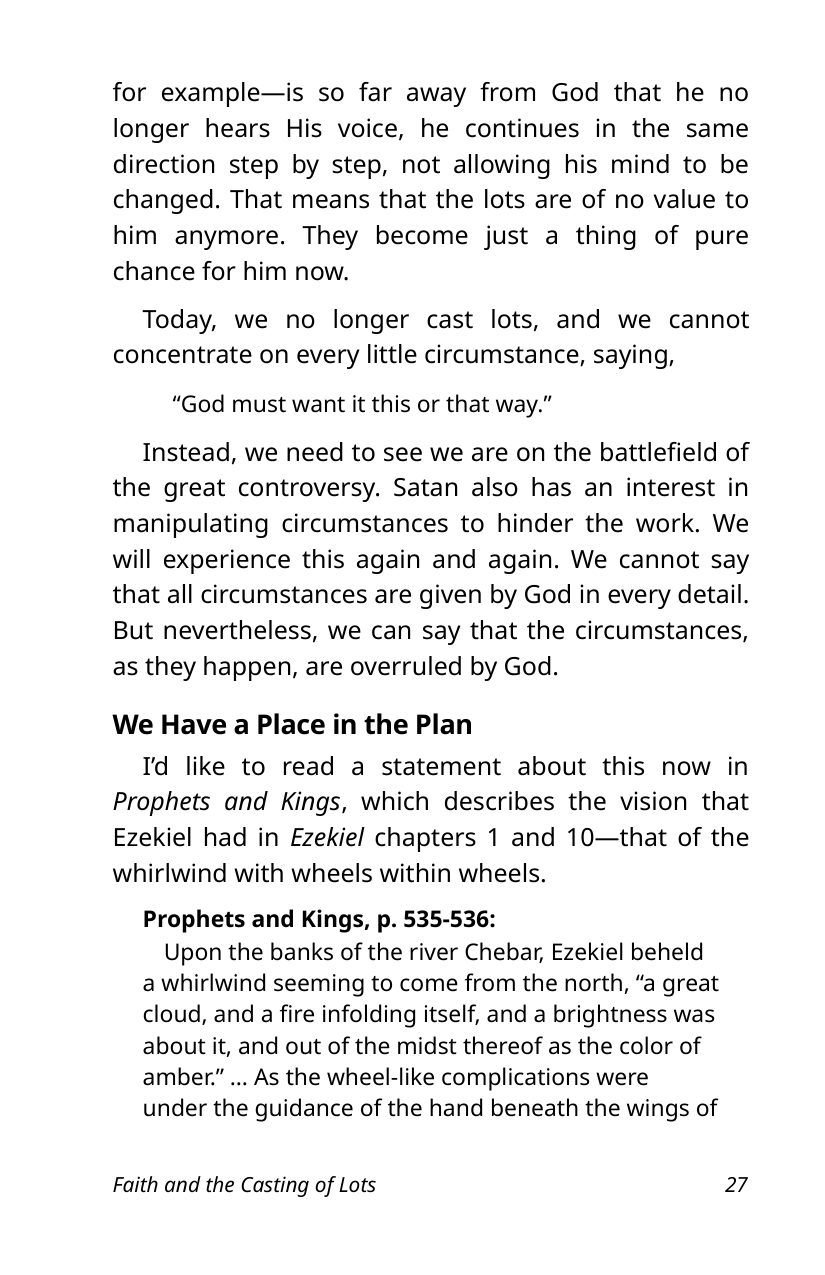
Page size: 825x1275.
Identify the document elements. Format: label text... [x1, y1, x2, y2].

text Today, we no longer cast lots, and we cannot concentrate on every little circumstance, saying, [112, 301, 750, 371]
text Prophets and Kings, p. 535-536: [142, 903, 750, 934]
text I’d like to read a statement about this now in Prophets and Kings, which describes the vision that Ezekiel had in Ezekiel chapters 1 and 10—that of the whirlwind with wheels within wheels. [112, 748, 750, 889]
text “God must want it this or that way.” [142, 388, 720, 419]
subtitle We Have a Place in the Plan [112, 705, 750, 742]
text for example—is so far away from God that he no longer hears His voice, he continues in the same direction step by step, not allowing his mind to be changed. That means that the lots are of no value to him anymore. They become just a thing of pure chance for him now. [112, 75, 750, 288]
text Instead, we need to see we are on the battlefield of the great controversy. Satan also has an interest in manipulating circumstances to hinder the work. We will experience this again and again. We cannot say that all circumstances are given by God in every detail. But nevertheless, we can say that the circumstances, as they happen, are overruled by God. [112, 434, 750, 683]
text Upon the banks of the river Chebar, Ezekiel beheld a whirlwind seeming to come from the north, “a great cloud, and a fire infolding itself, and a brightness was about it, and out of the midst thereof as the color of amber.” … As the wheel-like complications were under the guidance of the hand beneath the wings of [142, 936, 720, 1123]
